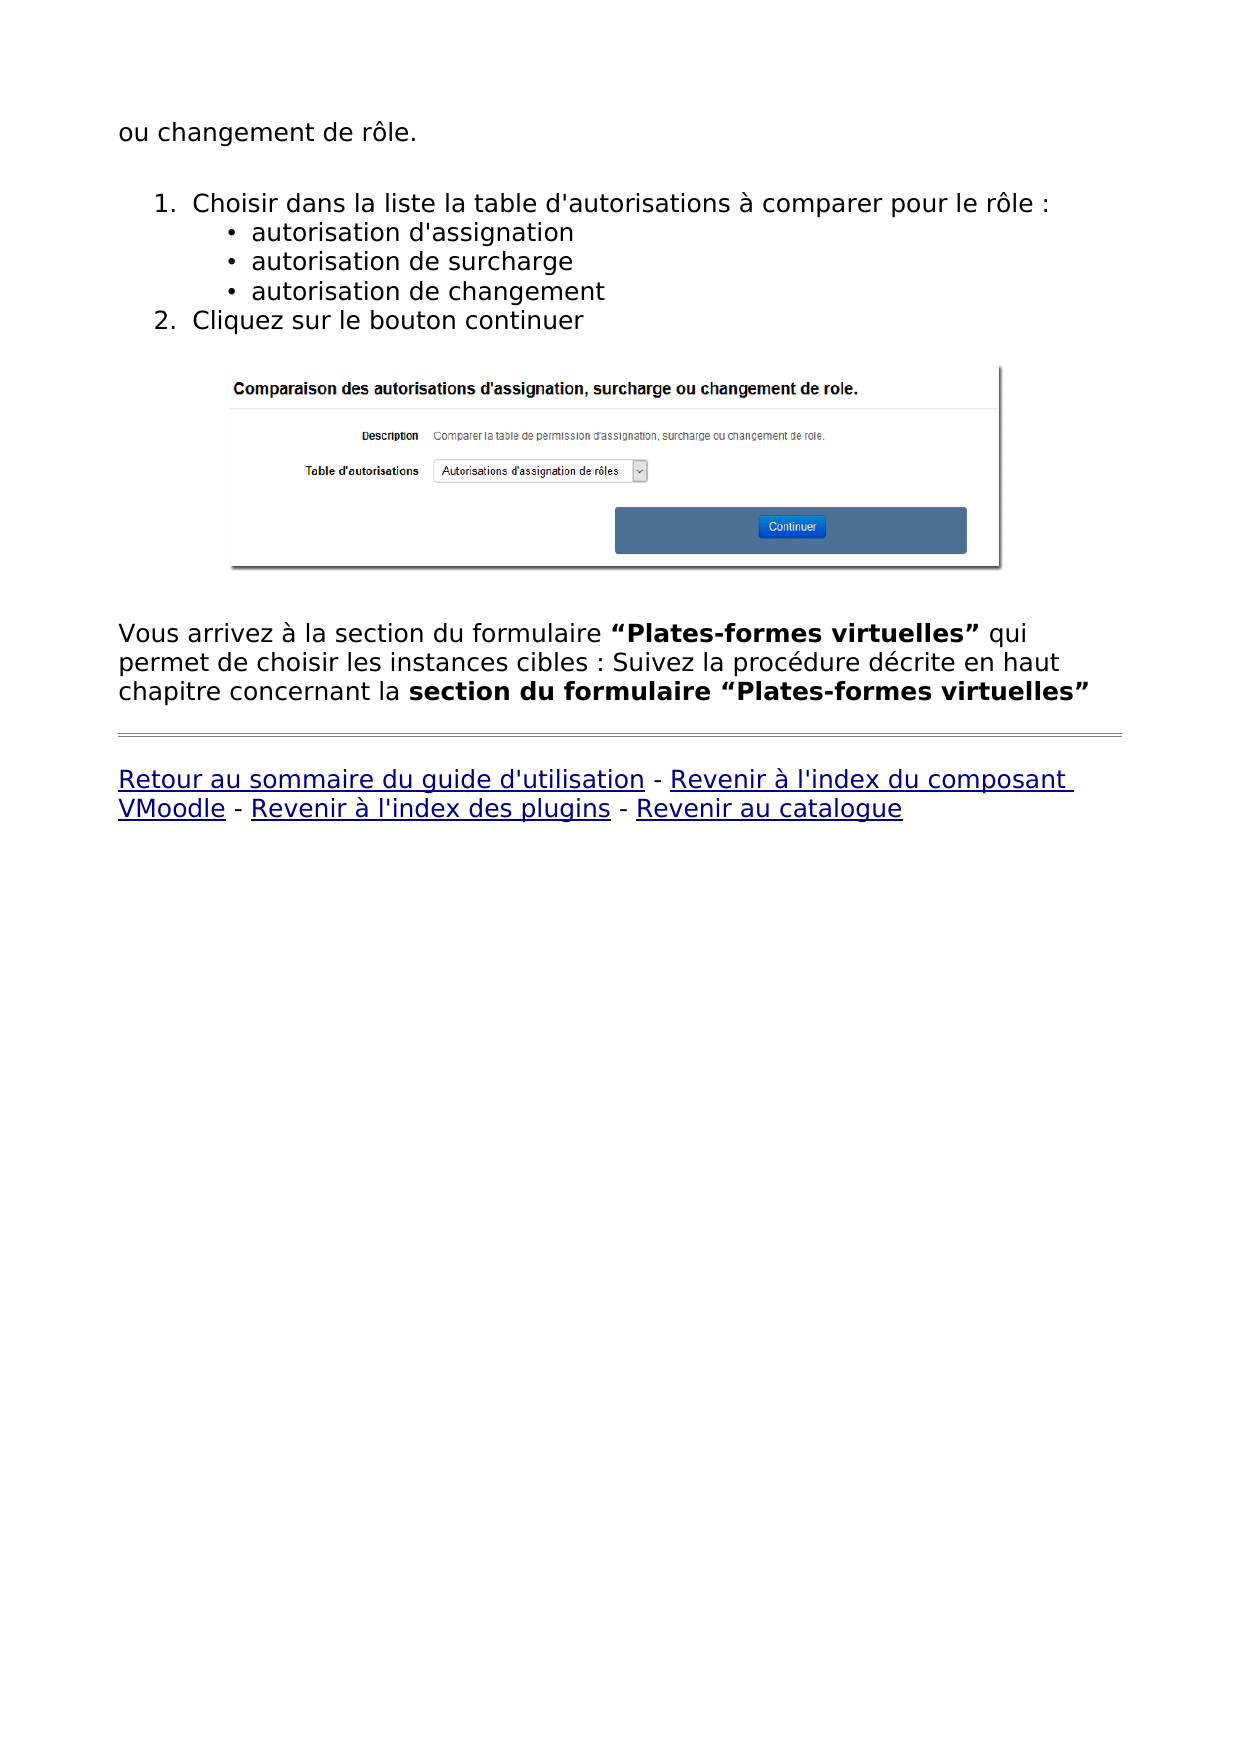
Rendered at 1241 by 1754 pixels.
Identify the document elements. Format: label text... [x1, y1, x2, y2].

text Vous arrivez à la section du formulaire “Plates-formes virtuelles” qui permet de choisir les instances cibles : Suivez la procédure décrite en haut chapitre concernant la section du formulaire “Plates-formes virtuelles” [118, 619, 1122, 706]
text Retour au sommaire du guide d'utilisation - Revenir à l'index du composant VMoodle - Revenir à l'index des plugins - Revenir au catalogue [118, 765, 1122, 824]
picture [229, 364, 1011, 578]
list autorisation de surcharge [236, 248, 1122, 277]
list autorisation d'assignation [236, 218, 1122, 248]
list Choisir dans la liste la table d'autorisations à comparer pour le rôle : [177, 189, 1122, 218]
text ou changement de rôle. [118, 118, 1122, 147]
list autorisation de changement [236, 277, 1122, 306]
list Cliquez sur le bouton continuer [177, 306, 1122, 335]
